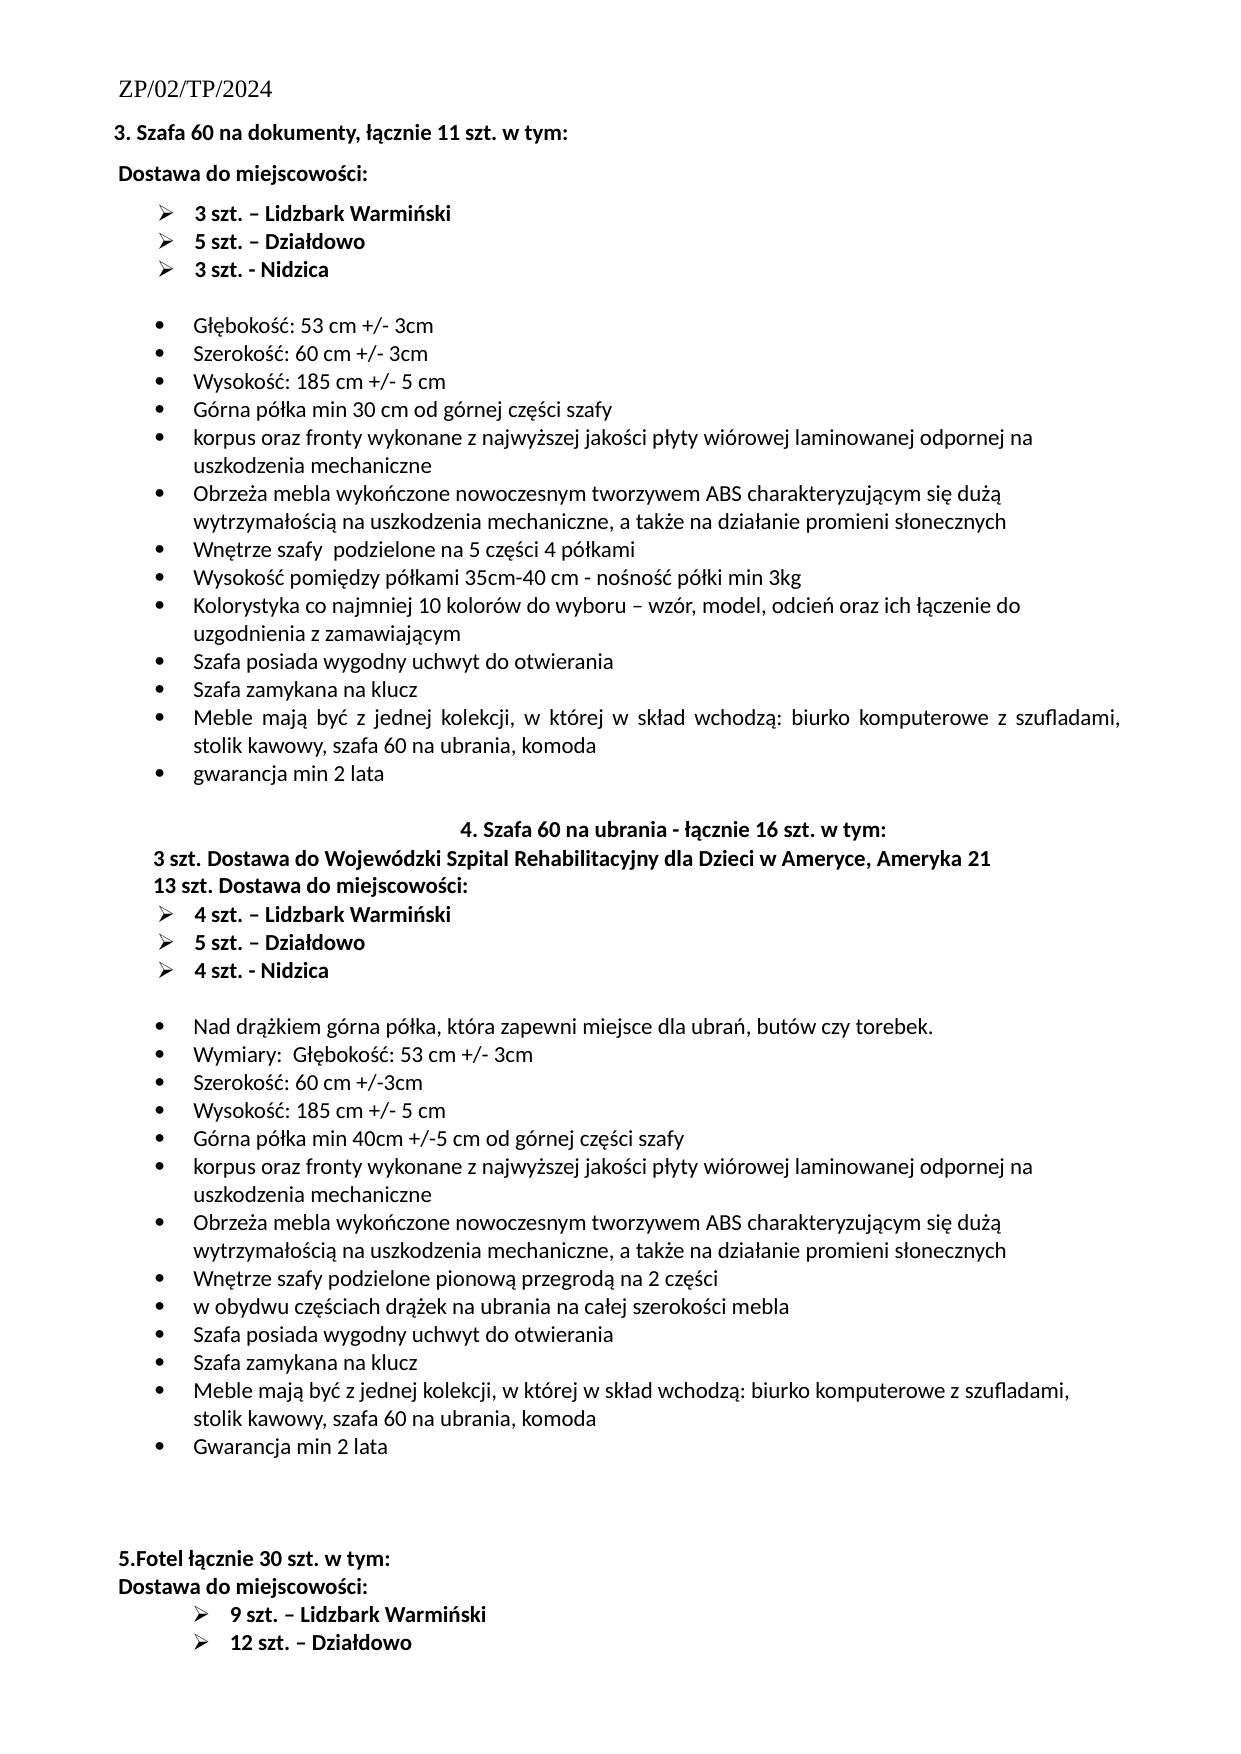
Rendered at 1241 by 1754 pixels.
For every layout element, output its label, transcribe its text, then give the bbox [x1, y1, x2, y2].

text Dostawa do miejscowości: [118, 1572, 1122, 1600]
list Wnętrze szafy podzielone pionową przegrodą na 2 części [156, 1264, 1122, 1292]
list Obrzeża mebla wykończone nowoczesnym tworzywem ABS charakteryzującym się dużą wytrzymałością na uszkodzenia mechaniczne, a także na działanie promieni słonecznych [156, 1208, 1122, 1264]
list 5 szt. – Działdowo [157, 227, 1122, 255]
list Meble mają być z jednej kolekcji, w której w skład wchodzą: biurko komputerowe z szufladami, stolik kawowy, szafa 60 na ubrania, komoda [156, 703, 1122, 759]
text 13 szt. Dostawa do miejscowości: [148, 872, 1122, 900]
list Wymiary: Głębokość: 53 cm +/- 3cm [156, 1040, 1122, 1068]
list 3 szt. - Nidzica [157, 255, 1122, 283]
list korpus oraz fronty wykonane z najwyższej jakości płyty wiórowej laminowanej odpornej na uszkodzenia mechaniczne [156, 423, 1122, 479]
list Szafa zamykana na klucz [156, 676, 1122, 703]
list korpus oraz fronty wykonane z najwyższej jakości płyty wiórowej laminowanej odpornej na uszkodzenia mechaniczne [156, 1152, 1122, 1208]
list Obrzeża mebla wykończone nowoczesnym tworzywem ABS charakteryzującym się dużą wytrzymałością na uszkodzenia mechaniczne, a także na działanie promieni słonecznych [156, 479, 1122, 535]
text 5.Fotel łącznie 30 szt. w tym: [118, 1544, 1122, 1572]
list Szafa zamykana na klucz [156, 1348, 1122, 1376]
list Gwarancja min 2 lata [156, 1432, 1122, 1460]
list Górna półka min 30 cm od górnej części szafy [156, 395, 1122, 423]
text 3 szt. Dostawa do Wojewódzki Szpital Rehabilitacyjny dla Dzieci w Ameryce, Ameryka 21 [148, 844, 1122, 872]
list Szerokość: 60 cm +/- 3cm [156, 339, 1122, 367]
list Głębokość: 53 cm +/- 3cm [156, 311, 1122, 339]
list 9 szt. – Lidzbark Warmiński [192, 1600, 1122, 1628]
list Szafa posiada wygodny uchwyt do otwierania [156, 647, 1122, 676]
subtitle 3. Szafa 60 na dokumenty, łącznie 11 szt. w tym: [103, 118, 1122, 146]
list Kolorystyka co najmniej 10 kolorów do wyboru – wzór, model, odcień oraz ich łączenie do uzgodnienia z zamawiającym [156, 591, 1122, 647]
list gwarancja min 2 lata [156, 759, 1122, 788]
list 3 szt. – Lidzbark Warmiński [157, 199, 1122, 227]
list w obydwu częściach drążek na ubrania na całej szerokości mebla [156, 1292, 1122, 1320]
list 4 szt. - Nidzica [157, 956, 1122, 984]
list Górna półka min 40cm +/-5 cm od górnej części szafy [156, 1124, 1122, 1152]
list 12 szt. – Działdowo [192, 1628, 1122, 1656]
list Wysokość pomiędzy półkami 35cm-40 cm - nośność półki min 3kg [156, 563, 1122, 591]
list Szerokość: 60 cm +/-3cm [156, 1068, 1122, 1096]
list Wnętrze szafy podzielone na 5 części 4 półkami [156, 535, 1122, 563]
list 4 szt. – Lidzbark Warmiński [157, 900, 1122, 928]
list Wysokość: 185 cm +/- 5 cm [156, 1096, 1122, 1124]
list Meble mają być z jednej kolekcji, w której w skład wchodzą: biurko komputerowe z szufladami, stolik kawowy, szafa 60 na ubrania, komoda [156, 1376, 1122, 1432]
list Nad drążkiem górna półka, która zapewni miejsce dla ubrań, butów czy torebek. [156, 1012, 1122, 1040]
list 5 szt. – Działdowo [157, 928, 1122, 956]
list Wysokość: 185 cm +/- 5 cm [156, 367, 1122, 395]
list Szafa posiada wygodny uchwyt do otwierania [156, 1320, 1122, 1348]
text 4. Szafa 60 na ubrania - łącznie 16 szt. w tym: [44, 816, 1122, 844]
text Dostawa do miejscowości: [118, 159, 1122, 187]
